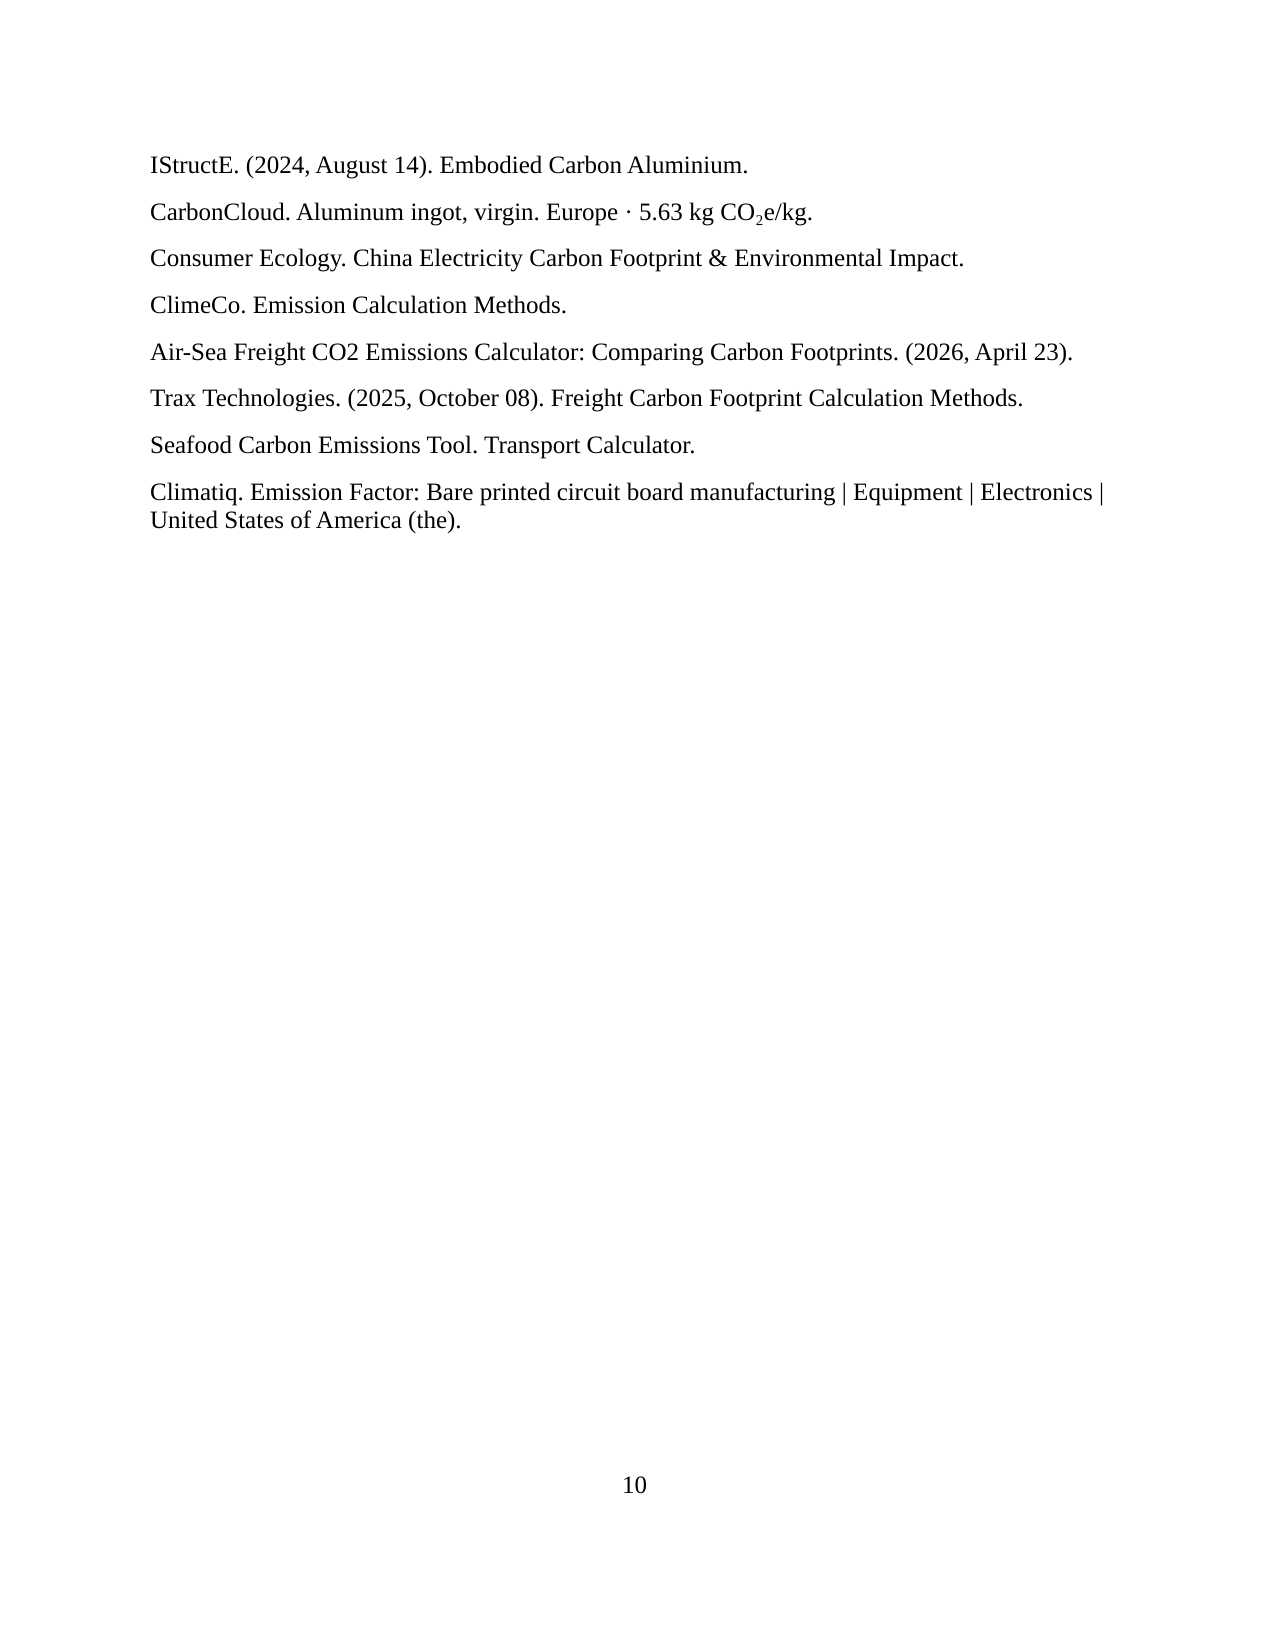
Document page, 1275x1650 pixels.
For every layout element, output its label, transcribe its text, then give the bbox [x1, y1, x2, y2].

text Climatiq. Emission Factor: Bare printed circuit board manufacturing | Equipment | Electronics | United States of America (the). [150, 477, 1125, 534]
text CarbonCloud. Aluminum ingot, virgin. Europe · 5.63 kg CO₂e/kg. [150, 197, 1125, 225]
text Air-Sea Freight CO2 Emissions Calculator: Comparing Carbon Footprints. (2026, April 23). [150, 337, 1125, 365]
text ClimeCo. Emission Calculation Methods. [150, 290, 1125, 319]
text IStructE. (2024, August 14). Embodied Carbon Aluminium. [150, 150, 1125, 179]
text Consumer Ecology. China Electricity Carbon Footprint & Environmental Impact. [150, 243, 1125, 272]
text Seafood Carbon Emissions Tool. Transport Calculator. [150, 430, 1125, 459]
text Trax Technologies. (2025, October 08). Freight Carbon Footprint Calculation Methods. [150, 383, 1125, 412]
